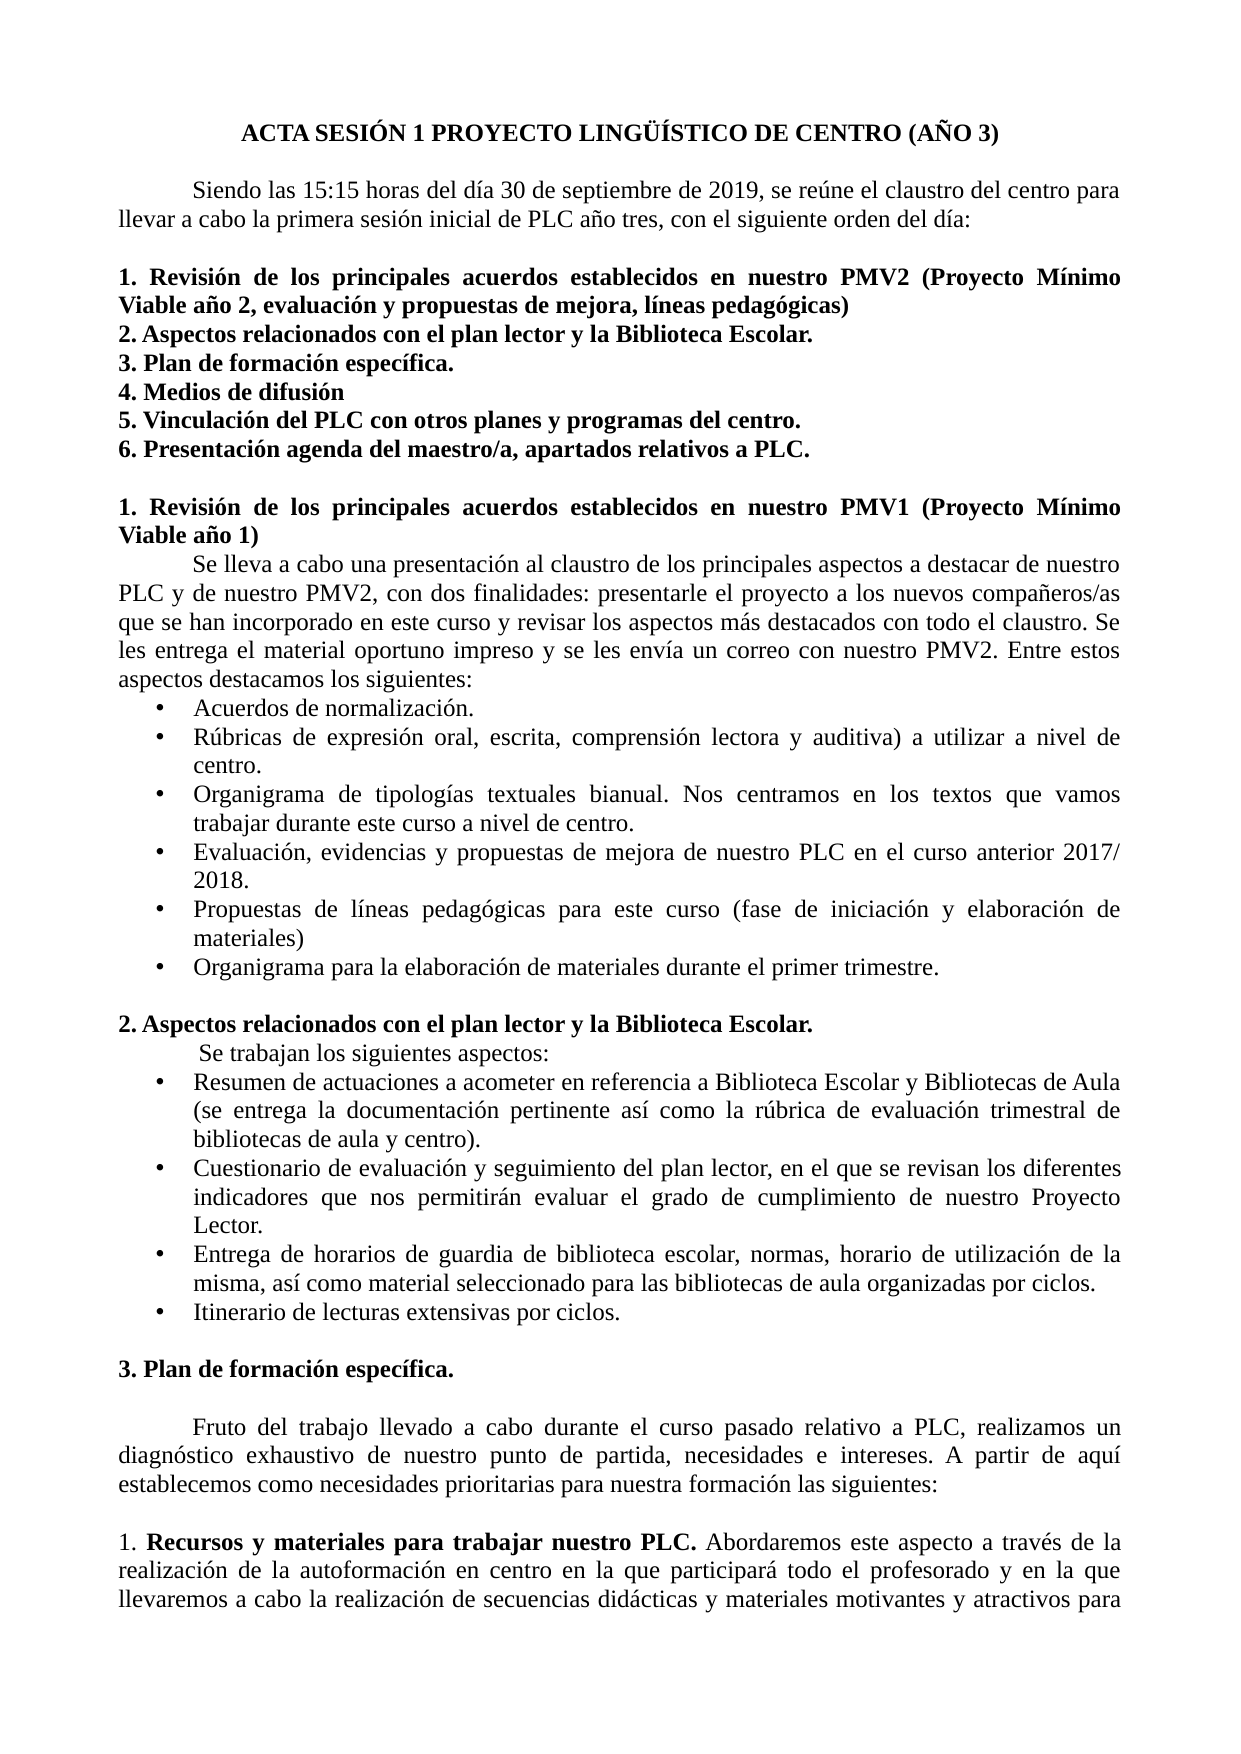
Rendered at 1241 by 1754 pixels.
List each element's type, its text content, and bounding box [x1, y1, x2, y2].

text Siendo las 15:15 horas del día 30 de septiembre de 2019, se reúne el claustro del centro para llevar a cabo la primera sesión inicial de PLC año tres, con el siguiente orden del día: [118, 176, 1122, 233]
text 3. Plan de formación específica. [118, 1354, 1122, 1383]
text 1. Revisión de los principales acuerdos establecidos en nuestro PMV1 (Proyecto Mínimo Viable año 1) [118, 492, 1122, 549]
list Cuestionario de evaluación y seguimiento del plan lector, en el que se revisan los diferentes indicadores que nos permitirán evaluar el grado de cumplimiento de nuestro Proyecto Lector. [156, 1153, 1122, 1239]
text 3. Plan de formación específica. [118, 348, 1122, 377]
text Se lleva a cabo una presentación al claustro de los principales aspectos a destacar de nuestro PLC y de nuestro PMV2, con dos finalidades: presentarle el proyecto a los nuevos compañeros/as que se han incorporado en este curso y revisar los aspectos más destacados con todo el claustro. Se les entrega el material oportuno impreso y se les envía un correo con nuestro PMV2. Entre estos aspectos destacamos los siguientes: [118, 549, 1122, 693]
text 1. Revisión de los principales acuerdos establecidos en nuestro PMV2 (Proyecto Mínimo Viable año 2, evaluación y propuestas de mejora, líneas pedagógicas) [118, 262, 1122, 319]
list Entrega de horarios de guardia de biblioteca escolar, normas, horario de utilización de la misma, así como material seleccionado para las bibliotecas de aula organizadas por ciclos. [156, 1239, 1122, 1297]
text Se trabajan los siguientes aspectos: [118, 1038, 1122, 1067]
text 2. Aspectos relacionados con el plan lector y la Biblioteca Escolar. [118, 319, 1122, 348]
list Acuerdos de normalización. [156, 693, 1122, 722]
list Evaluación, evidencias y propuestas de mejora de nuestro PLC en el curso anterior 2017/ 2018. [156, 837, 1122, 894]
text 6. Presentación agenda del maestro/a, apartados relativos a PLC. [118, 434, 1122, 463]
text 5. Vinculación del PLC con otros planes y programas del centro. [118, 406, 1122, 434]
list Resumen de actuaciones a acometer en referencia a Biblioteca Escolar y Bibliotecas de Aula (se entrega la documentación pertinente así como la rúbrica de evaluación trimestral de bibliotecas de aula y centro). [156, 1067, 1122, 1153]
list Organigrama de tipologías textuales bianual. Nos centramos en los textos que vamos trabajar durante este curso a nivel de centro. [156, 779, 1122, 837]
text Fruto del trabajo llevado a cabo durante el curso pasado relativo a PLC, realizamos un diagnóstico exhaustivo de nuestro punto de partida, necesidades e intereses. A partir de aquí establecemos como necesidades prioritarias para nuestra formación las siguientes: [118, 1412, 1122, 1498]
list Itinerario de lecturas extensivas por ciclos. [156, 1297, 1122, 1326]
list 1. Recursos y materiales para trabajar nuestro PLC. Abordaremos este aspecto a través de la realización de la autoformación en centro en la que participará todo el profesorado y en la que llevaremos a cabo la realización de secuencias didácticas y materiales motivantes y atractivos para [118, 1527, 1122, 1613]
text 2. Aspectos relacionados con el plan lector y la Biblioteca Escolar. [118, 1009, 1122, 1038]
text 4. Medios de difusión [118, 377, 1122, 406]
text ACTA SESIÓN 1 PROYECTO LINGÜÍSTICO DE CENTRO (AÑO 3) [118, 118, 1122, 147]
list Rúbricas de expresión oral, escrita, comprensión lectora y auditiva) a utilizar a nivel de centro. [156, 722, 1122, 779]
list Organigrama para la elaboración de materiales durante el primer trimestre. [156, 952, 1122, 981]
list Propuestas de líneas pedagógicas para este curso (fase de iniciación y elaboración de materiales) [156, 894, 1122, 952]
